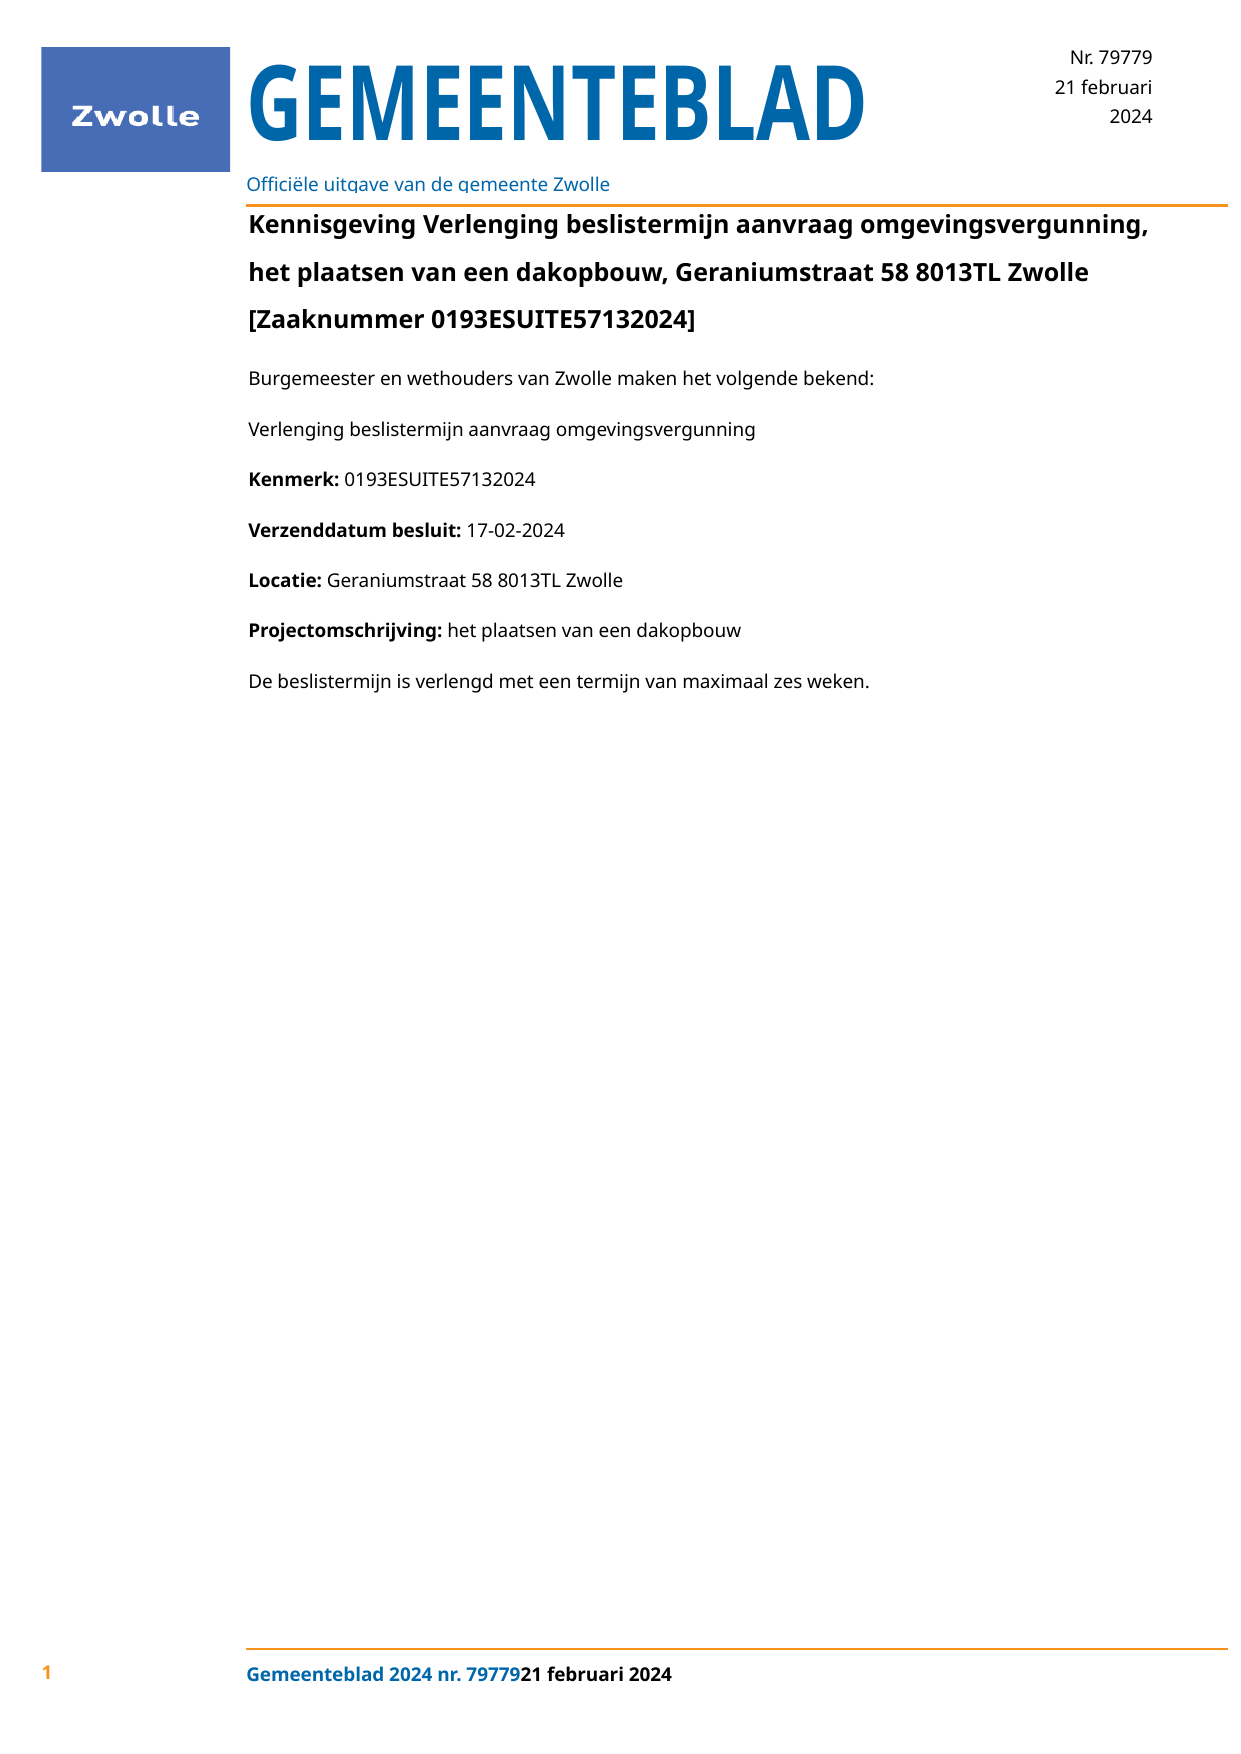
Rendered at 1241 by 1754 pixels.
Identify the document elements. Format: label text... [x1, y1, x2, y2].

picture [41, 47, 231, 172]
text Burgemeester en wethouders van Zwolle maken het volgende bekend: [248, 366, 1152, 391]
text Kennisgeving Verlenging beslistermijn aanvraag omgevingsvergunning, het plaatsen van een dakopbouw, Geraniumstraat 58 8013TL Zwolle [Zaaknummer 0193ESUITE57132024] [248, 207, 1152, 336]
text Verzenddatum besluit: 17-02-2024 [248, 517, 1152, 542]
text De beslistermijn is verlengd met een termijn van maximaal zes weken. [248, 668, 1152, 694]
text Locatie: Geraniumstraat 58 8013TL Zwolle [248, 567, 1152, 593]
text Projectomschrijving: het plaatsen van een dakopbouw [248, 618, 1152, 643]
text Verlenging beslistermijn aanvraag omgevingsvergunning [248, 416, 1152, 442]
text Kenmerk: 0193ESUITE57132024 [248, 466, 1152, 492]
